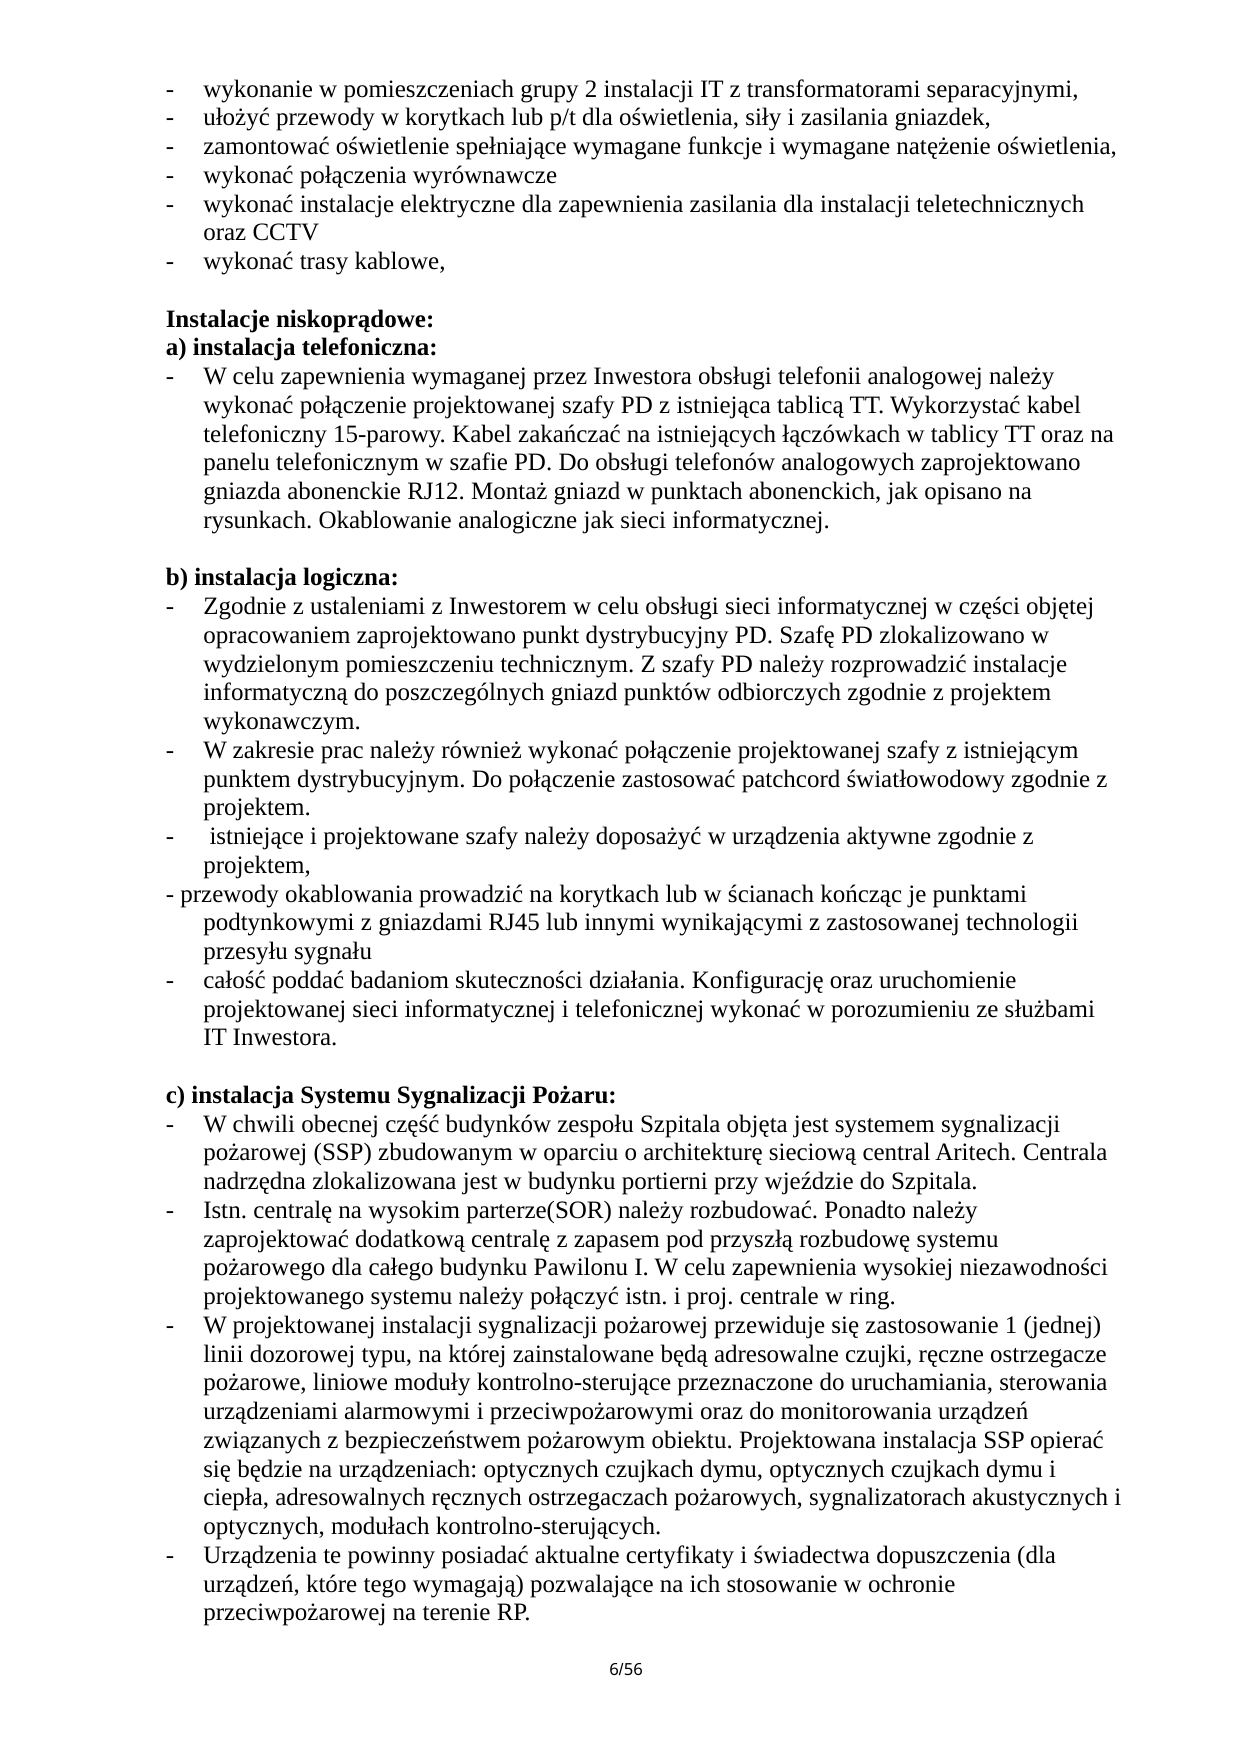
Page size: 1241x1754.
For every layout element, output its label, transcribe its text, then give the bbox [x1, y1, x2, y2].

text - przewody okablowania prowadzić na korytkach lub w ścianach kończąc je punktami podtynkowymi z gniazdami RJ45 lub innymi wynikającymi z zastosowanej technologii przesyłu sygnału [166, 879, 1123, 965]
text - Zgodnie z ustaleniami z Inwestorem w celu obsługi sieci informatycznej w części objętej opracowaniem zaprojektowano punkt dystrybucyjny PD. Szafę PD zlokalizowano w wydzielonym pomieszczeniu technicznym. Z szafy PD należy rozprowadzić instalacje informatyczną do poszczególnych gniazd punktów odbiorczych zgodnie z projektem wykonawczym. [166, 591, 1123, 735]
text - W chwili obecnej część budynków zespołu Szpitala objęta jest systemem sygnalizacji pożarowej (SSP) zbudowanym w oparciu o architekturę sieciową central Aritech. Centrala nadrzędna zlokalizowana jest w budynku portierni przy wjeździe do Szpitala. [166, 1109, 1123, 1195]
text c) instalacja Systemu Sygnalizacji Pożaru: [166, 1080, 1123, 1109]
text Instalacje niskoprądowe: [166, 304, 1123, 332]
text a) instalacja telefoniczna: [166, 332, 1123, 361]
text - wykonać trasy kablowe, [166, 246, 1123, 275]
text - wykonanie w pomieszczeniach grupy 2 instalacji IT z transformatorami separacyjnymi, [166, 74, 1123, 102]
text - W zakresie prac należy również wykonać połączenie projektowanej szafy z istniejącym punktem dystrybucyjnym. Do połączenie zastosować patchcord światłowodowy zgodnie z projektem. [166, 735, 1123, 821]
text - W projektowanej instalacji sygnalizacji pożarowej przewiduje się zastosowanie 1 (jednej) linii dozorowej typu, na której zainstalowane będą adresowalne czujki, ręczne ostrzegacze pożarowe, liniowe moduły kontrolno-sterujące przeznaczone do uruchamiania, sterowania urządzeniami alarmowymi i przeciwpożarowymi oraz do monitorowania urządzeń związanych z bezpieczeństwem pożarowym obiektu. Projektowana instalacja SSP opierać się będzie na urządzeniach: optycznych czujkach dymu, optycznych czujkach dymu i ciepła, adresowalnych ręcznych ostrzegaczach pożarowych, sygnalizatorach akustycznych i optycznych, modułach kontrolno-sterujących. [166, 1310, 1123, 1540]
text - wykonać instalacje elektryczne dla zapewnienia zasilania dla instalacji teletechnicznych oraz CCTV [166, 189, 1123, 246]
text b) instalacja logiczna: [166, 562, 1123, 591]
text - Urządzenia te powinny posiadać aktualne certyfikaty i świadectwa dopuszczenia (dla urządzeń, które tego wymagają) pozwalające na ich stosowanie w ochronie przeciwpożarowej na terenie RP. [166, 1540, 1123, 1626]
text - zamontować oświetlenie spełniające wymagane funkcje i wymagane natężenie oświetlenia, [166, 131, 1123, 160]
text - ułożyć przewody w korytkach lub p/t dla oświetlenia, siły i zasilania gniazdek, [166, 102, 1123, 131]
text - całość poddać badaniom skuteczności działania. Konfigurację oraz uruchomienie projektowanej sieci informatycznej i telefonicznej wykonać w porozumieniu ze służbami IT Inwestora. [166, 965, 1123, 1051]
text - W celu zapewnienia wymaganej przez Inwestora obsługi telefonii analogowej należy wykonać połączenie projektowanej szafy PD z istniejąca tablicą TT. Wykorzystać kabel telefoniczny 15-parowy. Kabel zakańczać na istniejących łączówkach w tablicy TT oraz na panelu telefonicznym w szafie PD. Do obsługi telefonów analogowych zaprojektowano gniazda abonenckie RJ12. Montaż gniazd w punktach abonenckich, jak opisano na rysunkach. Okablowanie analogiczne jak sieci informatycznej. [166, 361, 1123, 534]
text - istniejące i projektowane szafy należy doposażyć w urządzenia aktywne zgodnie z projektem, [166, 821, 1123, 879]
text - Istn. centralę na wysokim parterze(SOR) należy rozbudować. Ponadto należy zaprojektować dodatkową centralę z zapasem pod przyszłą rozbudowę systemu pożarowego dla całego budynku Pawilonu I. W celu zapewnienia wysokiej niezawodności projektowanego systemu należy połączyć istn. i proj. centrale w ring. [166, 1195, 1123, 1310]
text - wykonać połączenia wyrównawcze [166, 160, 1123, 189]
